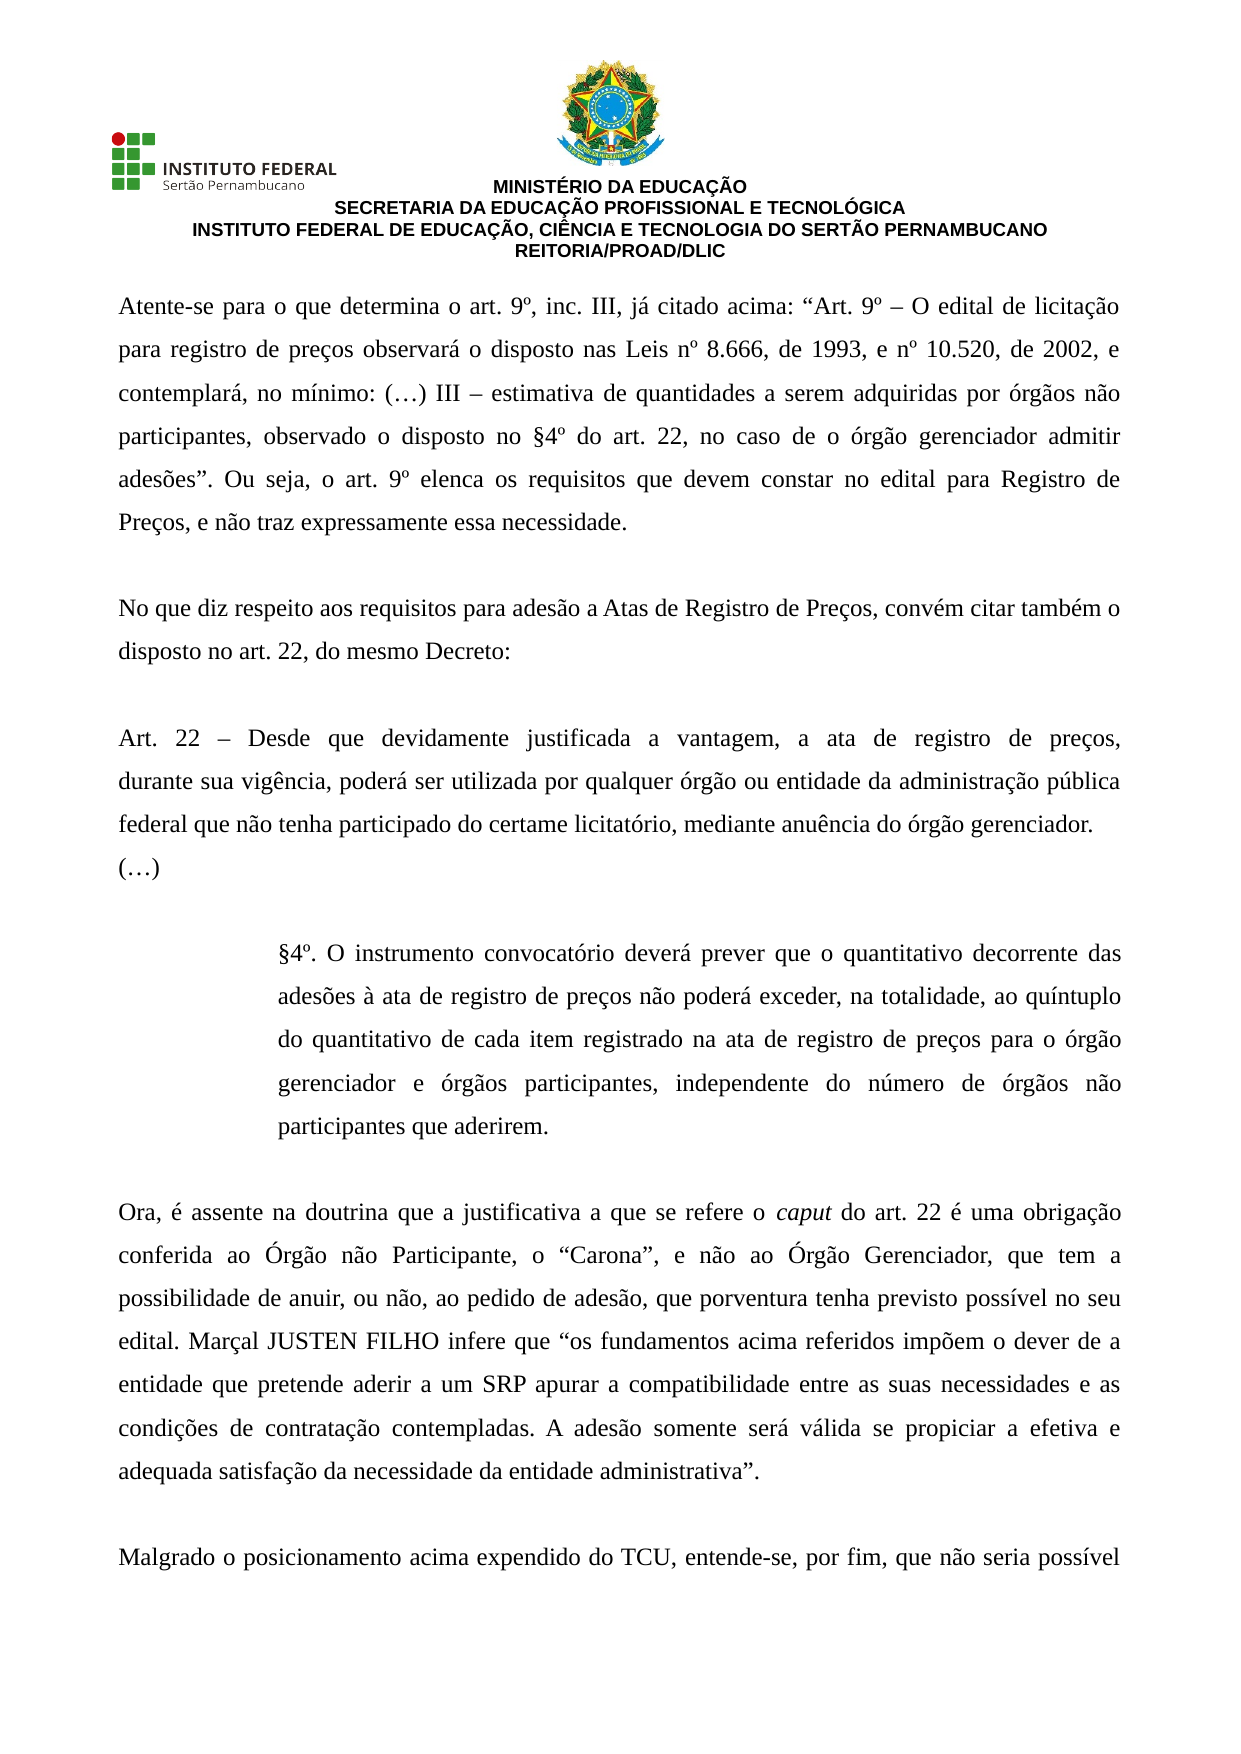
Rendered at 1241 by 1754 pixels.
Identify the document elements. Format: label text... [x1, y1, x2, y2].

text No que diz respeito aos requisitos para adesão a Atas de Registro de Preços, convém citar também o disposto no art. 22, do mesmo Decreto: [118, 550, 1122, 665]
text (…) [118, 852, 1122, 881]
picture [556, 60, 665, 166]
text Ora, é assente na doutrina que a justificativa a que se refere o caput do art. 22 é uma obrigação conferida ao Órgão não Participante, o “Carona”, e não ao Órgão Gerenciador, que tem a possibilidade de anuir, ou não, ao pedido de adesão, que porventura tenha previsto possível no seu edital. Marçal JUSTEN FILHO infere que “os fundamentos acima referidos impõem o dever de a entidade que pretende aderir a um SRP apurar a compatibilidade entre as suas necessidades e as condições de contratação contempladas. A adesão somente será válida se propiciar a efetiva e adequada satisfação da necessidade da entidade administrativa”. [118, 1154, 1122, 1484]
text Malgrado o posicionamento acima expendido do TCU, entende-se, por fim, que não seria possível [118, 1499, 1122, 1571]
text Art. 22 – Desde que devidamente justificada a vantagem, a ata de registro de preços, durante sua vigência, poderá ser utilizada por qualquer órgão ou entidade da administração pública federal que não tenha participado do certame licitatório, mediante anuência do órgão gerenciador. [118, 679, 1122, 838]
text Atente-se para o que determina o art. 9º, inc. III, já citado acima: “Art. 9º – O edital de licitação para registro de preços observará o disposto nas Leis nº 8.666, de 1993, e nº 10.520, de 2002, e contemplará, no mínimo: (…) III – estimativa de quantidades a serem adquiridas por órgãos não participantes, observado o disposto no §4º do art. 22, no caso de o órgão gerenciador admitir adesões”. Ou seja, o art. 9º elenca os requisitos que devem constar no edital para Registro de Preços, e não traz expressamente essa necessidade. [118, 291, 1122, 536]
picture [111, 132, 337, 190]
text §4º. O instrumento convocatório deverá prever que o quantitativo decorrente das adesões à ata de registro de preços não poderá exceder, na totalidade, ao quíntuplo do quantitativo de cada item registrado na ata de registro de preços para o órgão gerenciador e órgãos participantes, independente do número de órgãos não participantes que aderirem. [278, 895, 1122, 1139]
